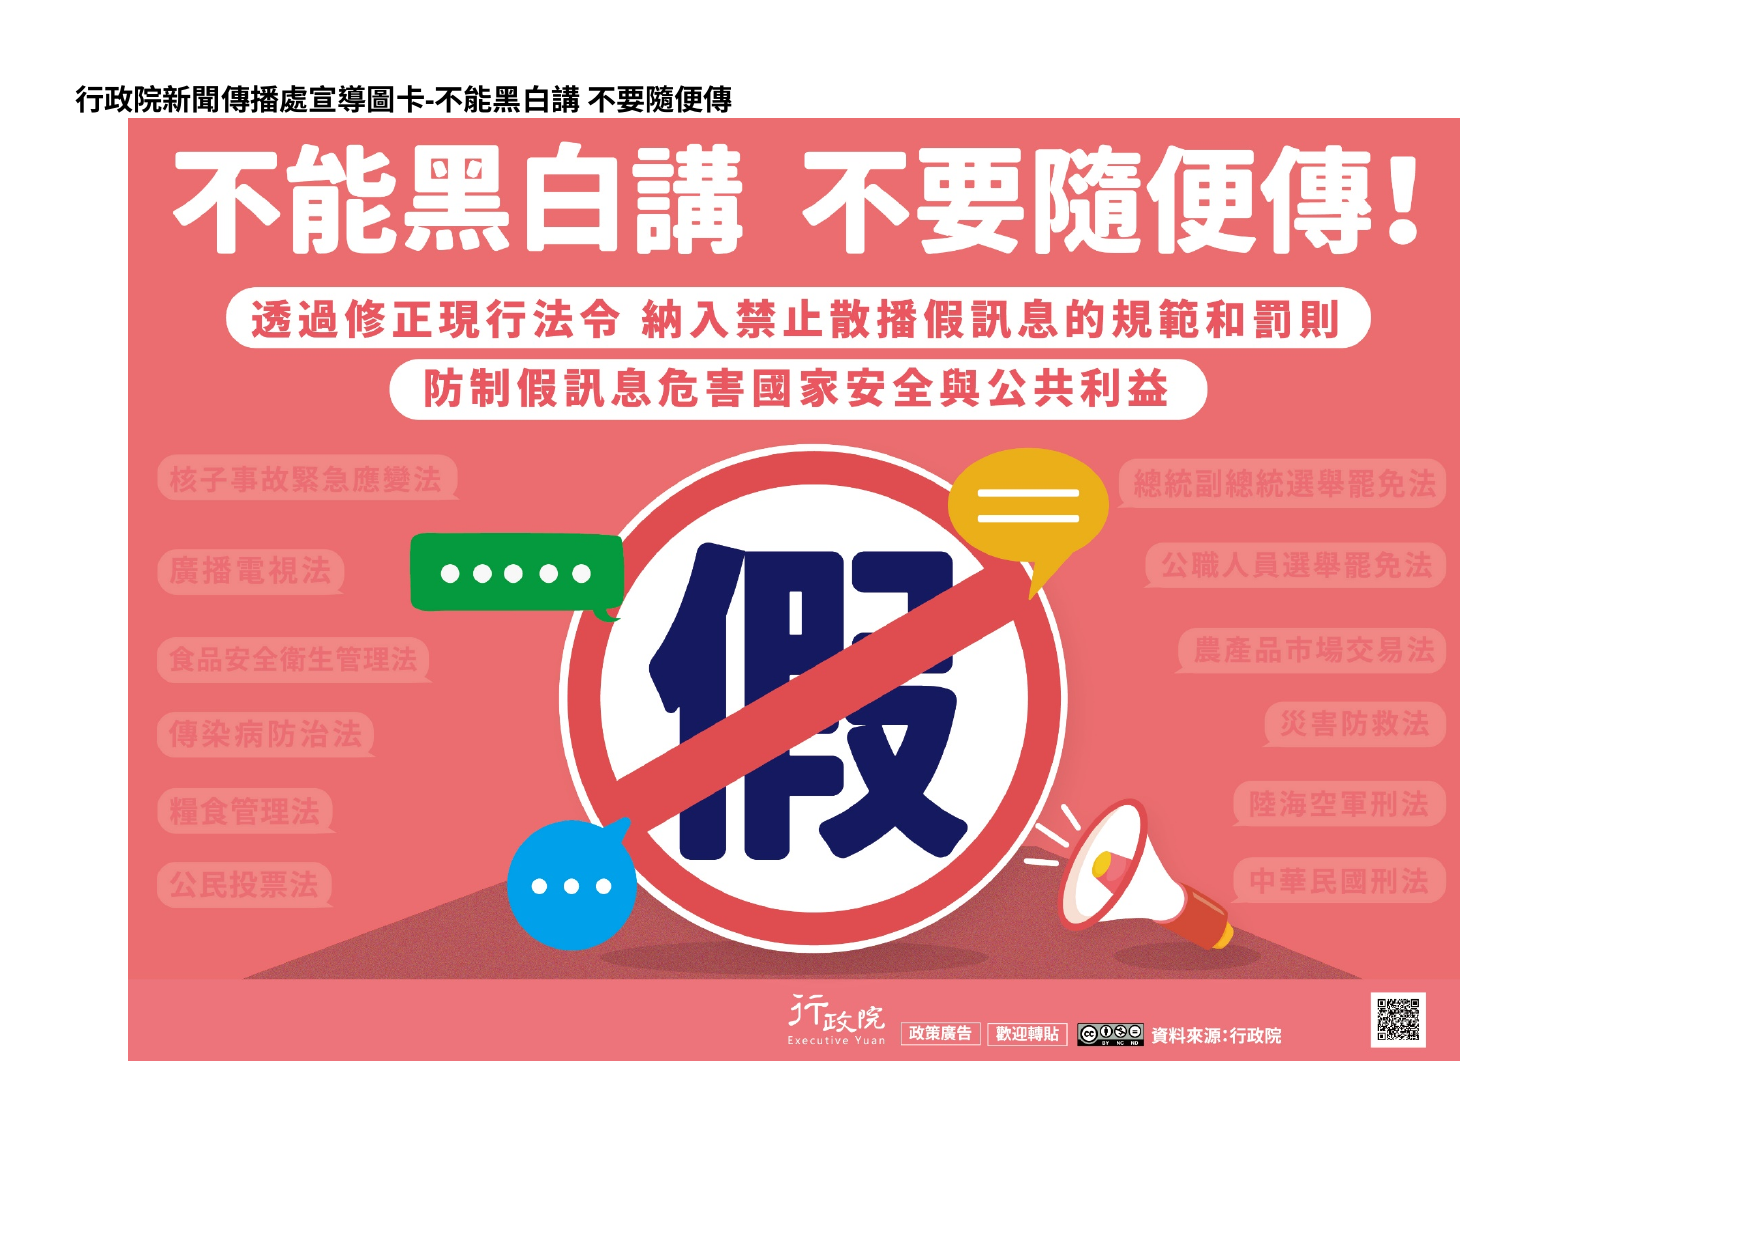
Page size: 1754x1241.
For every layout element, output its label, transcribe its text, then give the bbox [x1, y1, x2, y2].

text 行政院新聞傳播處宣導圖卡-不能黑白講 不要隨便傳 [75, 76, 1679, 119]
picture [128, 118, 1460, 1061]
